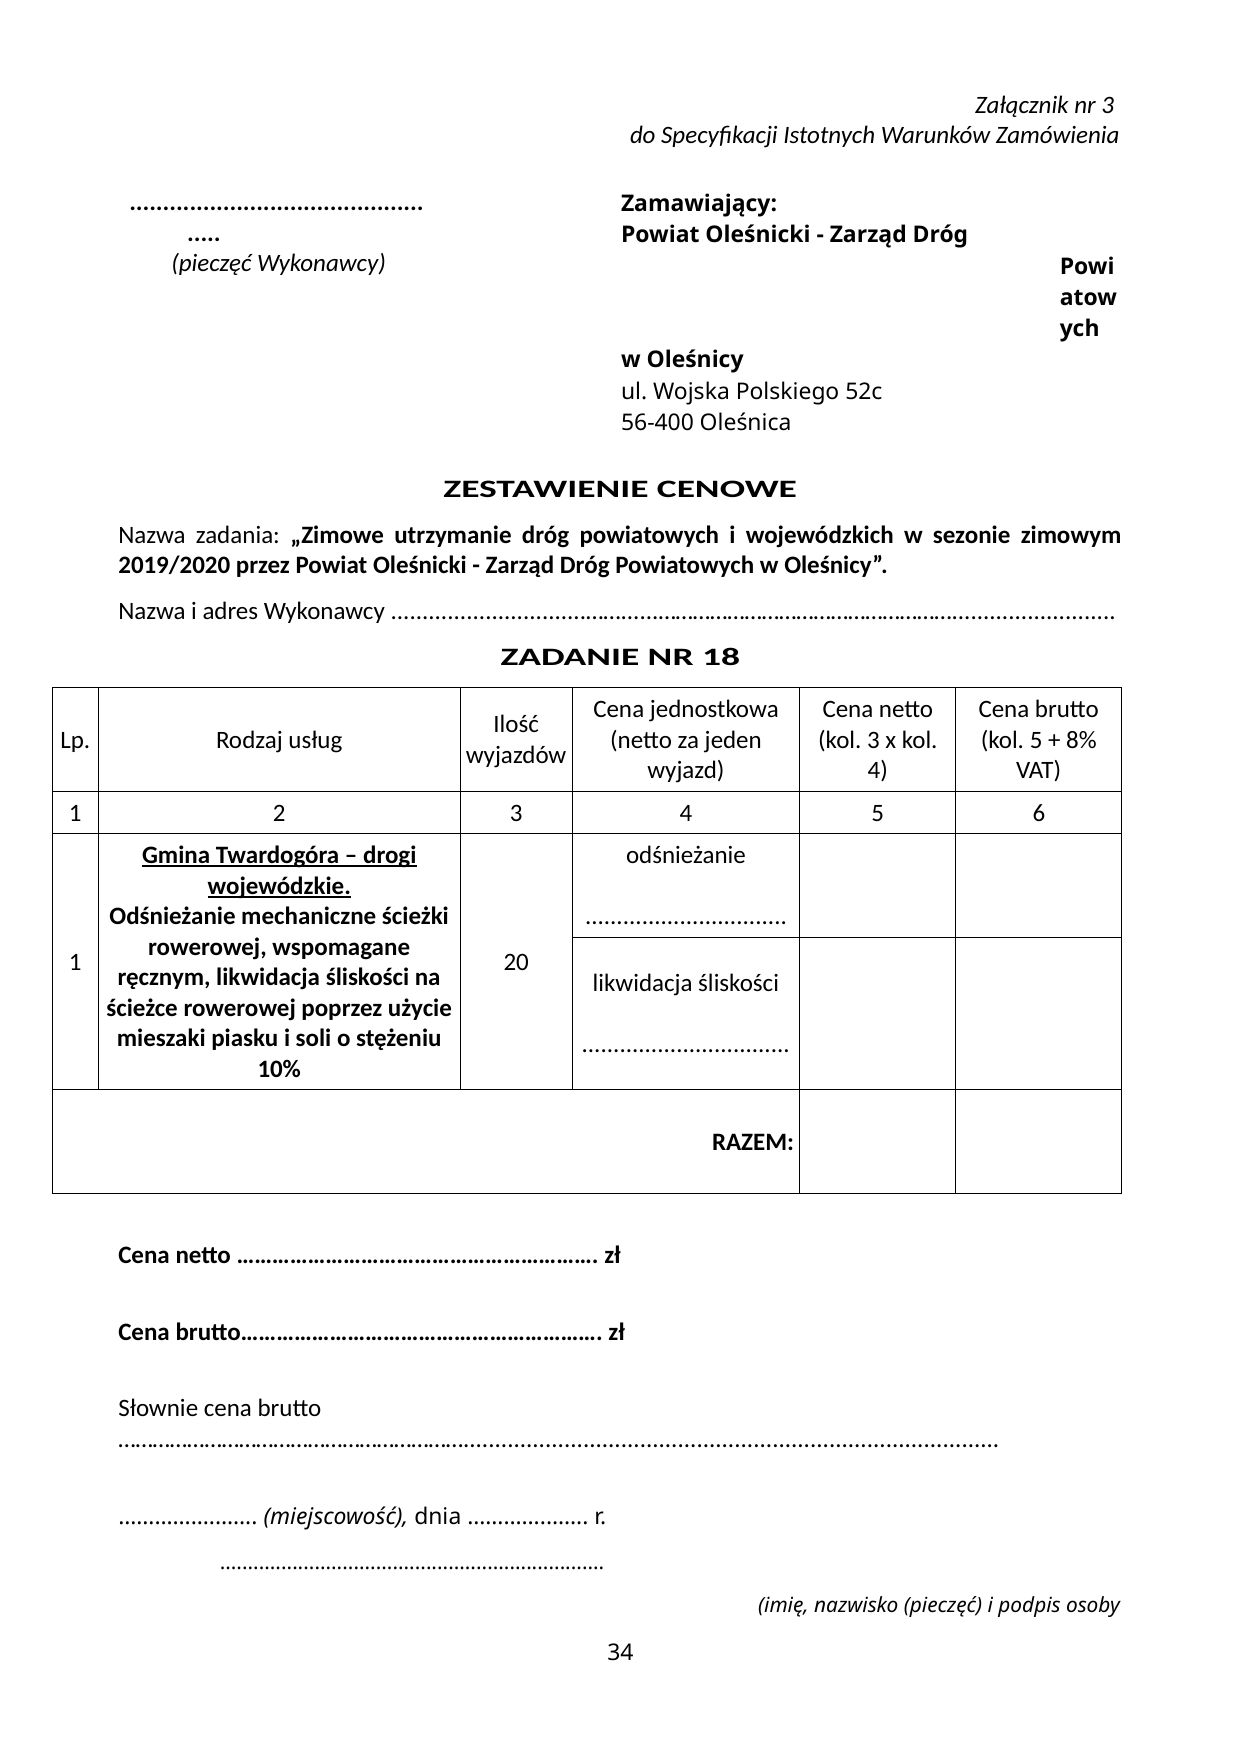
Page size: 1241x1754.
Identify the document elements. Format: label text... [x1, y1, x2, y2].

table_cell 3 [461, 792, 572, 833]
text Nazwa i adres Wykonawcy ...............................……......…………………………………………….......................... [118, 596, 1122, 626]
text Cena netto ……………………………………………………. zł [118, 1239, 1122, 1270]
table_cell 5 [800, 792, 955, 833]
table_cell [956, 834, 1121, 937]
table_cell odśnieżanie ................................ [573, 834, 799, 937]
table_cell [956, 938, 1121, 1089]
table_cell 1 [53, 792, 98, 833]
table_header ................................................. (pieczęć Wykonawcy) [124, 150, 433, 443]
table_cell Gmina Twardogóra – drogi wojewódzkie. Odśnieżanie mechaniczne ścieżki rowerowej, wspomagane ręcznym, likwidacja śliskości na ścieżce rowerowej poprzez użycie mieszaki piasku i soli o stężeniu 10% [99, 834, 460, 1089]
table_cell 2 [99, 792, 460, 833]
text Nazwa zadania: „Zimowe utrzymanie dróg powiatowych i wojewódzkich w sezonie zimowym 2019/2020 przez Powiat Oleśnicki - Zarząd Dróg Powiatowych w Oleśnicy”. [118, 519, 1122, 580]
table_cell 6 [956, 792, 1121, 833]
text do Specyfikacji Istotnych Warunków Zamówienia [118, 119, 1122, 150]
text Słownie cena brutto ……………………………………………………..................................................................................... [118, 1392, 1122, 1453]
table_cell [800, 1090, 955, 1193]
text Cena brutto……………………………………………………. zł [118, 1316, 1122, 1346]
text …………….……. (miejscowość), dnia ………….……. r. [118, 1500, 1122, 1531]
table_cell [800, 938, 955, 1089]
table_header Cena jednostkowa (netto za jeden wyjazd) [573, 688, 799, 791]
text Załącznik nr 3 [118, 89, 1122, 119]
table_header Rodzaj usług [99, 688, 460, 791]
table_header Cena netto (kol. 3 x kol. 4) [800, 688, 955, 791]
table_cell likwidacja śliskości ................................. [573, 938, 799, 1089]
table_cell RAZEM: [53, 1090, 799, 1193]
text ..................................................................... [118, 1547, 1122, 1576]
table_cell 4 [573, 792, 799, 833]
text ZADANIE NR 18 [118, 641, 1122, 672]
text ZESTAWIENIE CENOWE [118, 473, 1122, 504]
table_cell 20 [461, 834, 572, 1089]
table_header Cena brutto (kol. 5 + 8% VAT) [956, 688, 1121, 791]
table_header Ilość wyjazdów [461, 688, 572, 791]
text (imię, nazwisko (pieczęć) i podpis osoby [118, 1590, 1122, 1618]
table_header Zamawiający: Powiat Oleśnicki - Zarząd Dróg Powiatowych w Oleśnicy ul. Wojska Polskiego 52c 56-400 Oleśnica [434, 150, 1128, 443]
table_cell 1 [53, 834, 98, 1089]
table_cell [800, 834, 955, 937]
table_header Lp. [53, 688, 98, 791]
table_cell [956, 1090, 1121, 1193]
